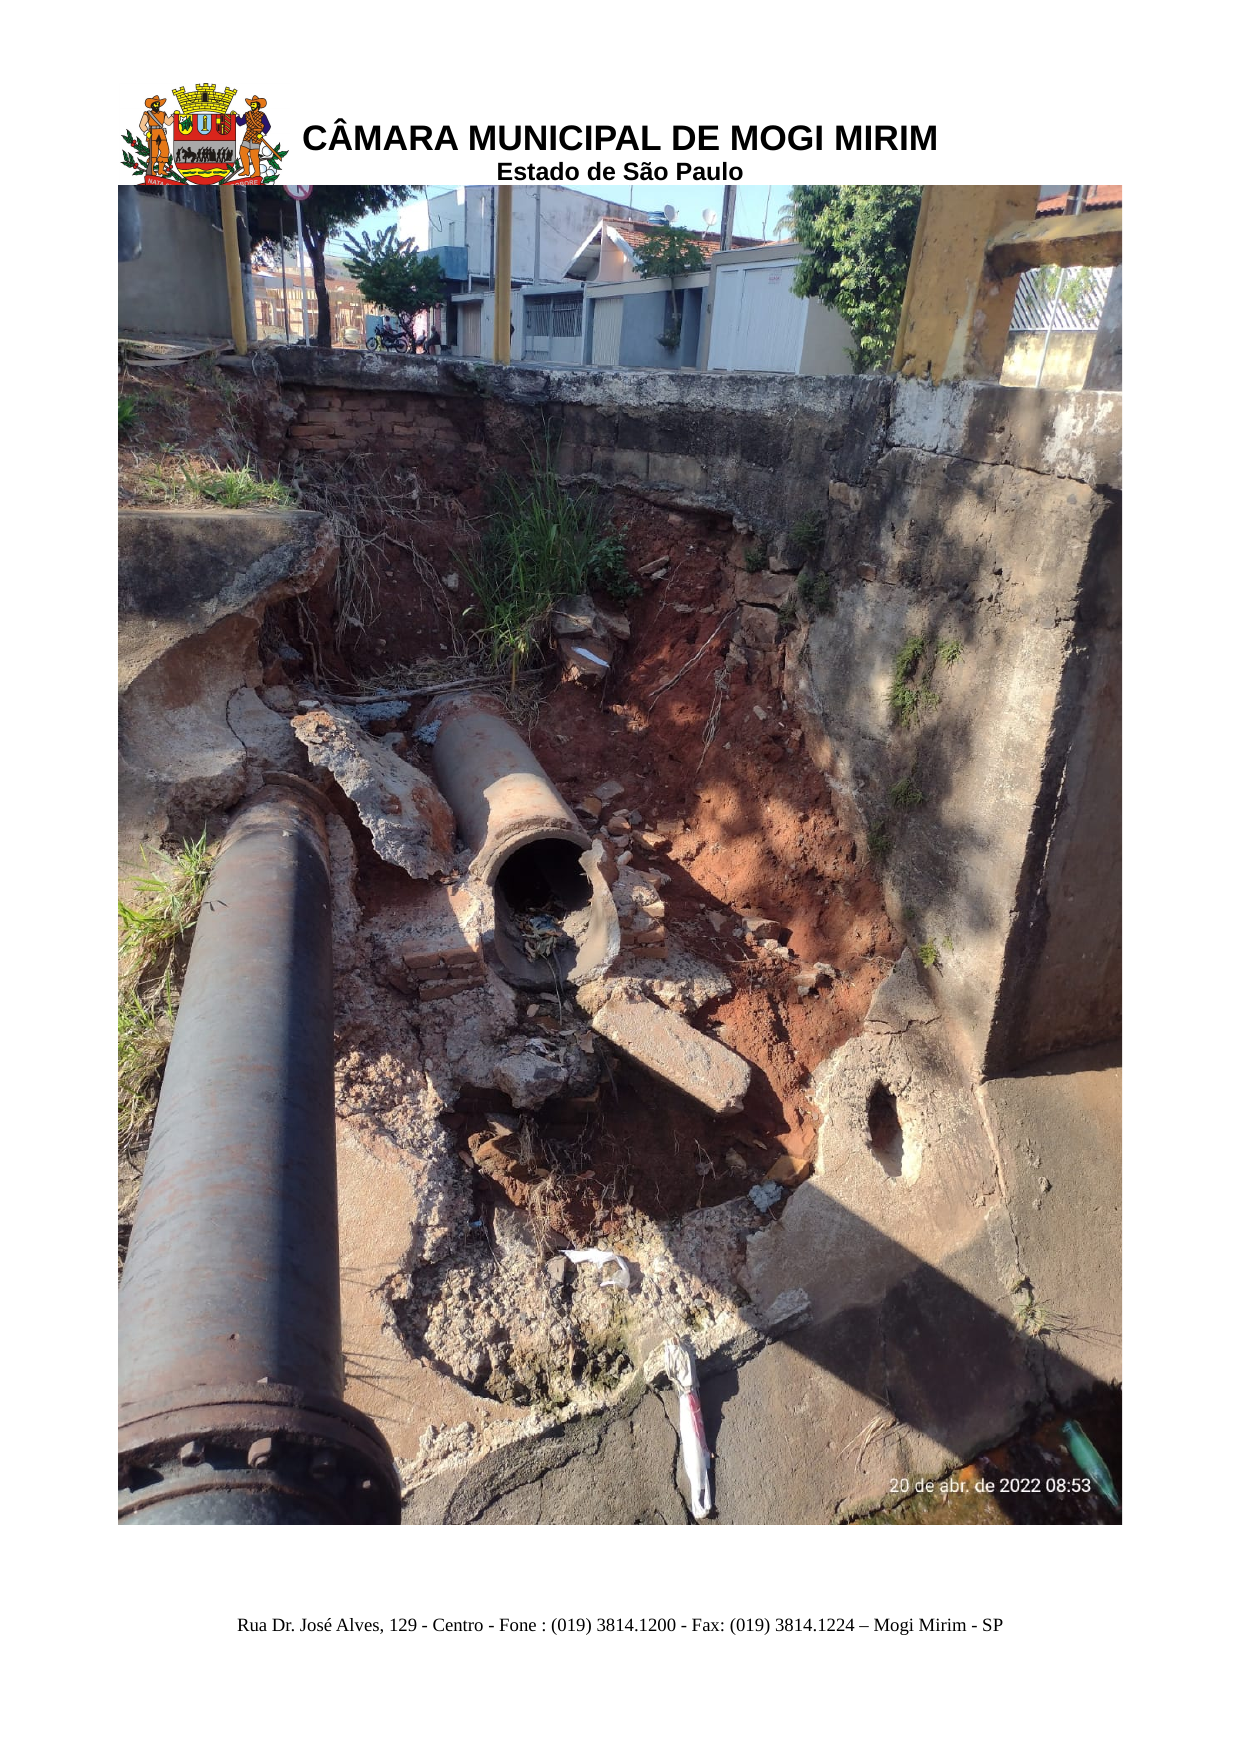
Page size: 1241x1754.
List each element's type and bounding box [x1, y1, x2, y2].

picture [118, 83, 1123, 1525]
